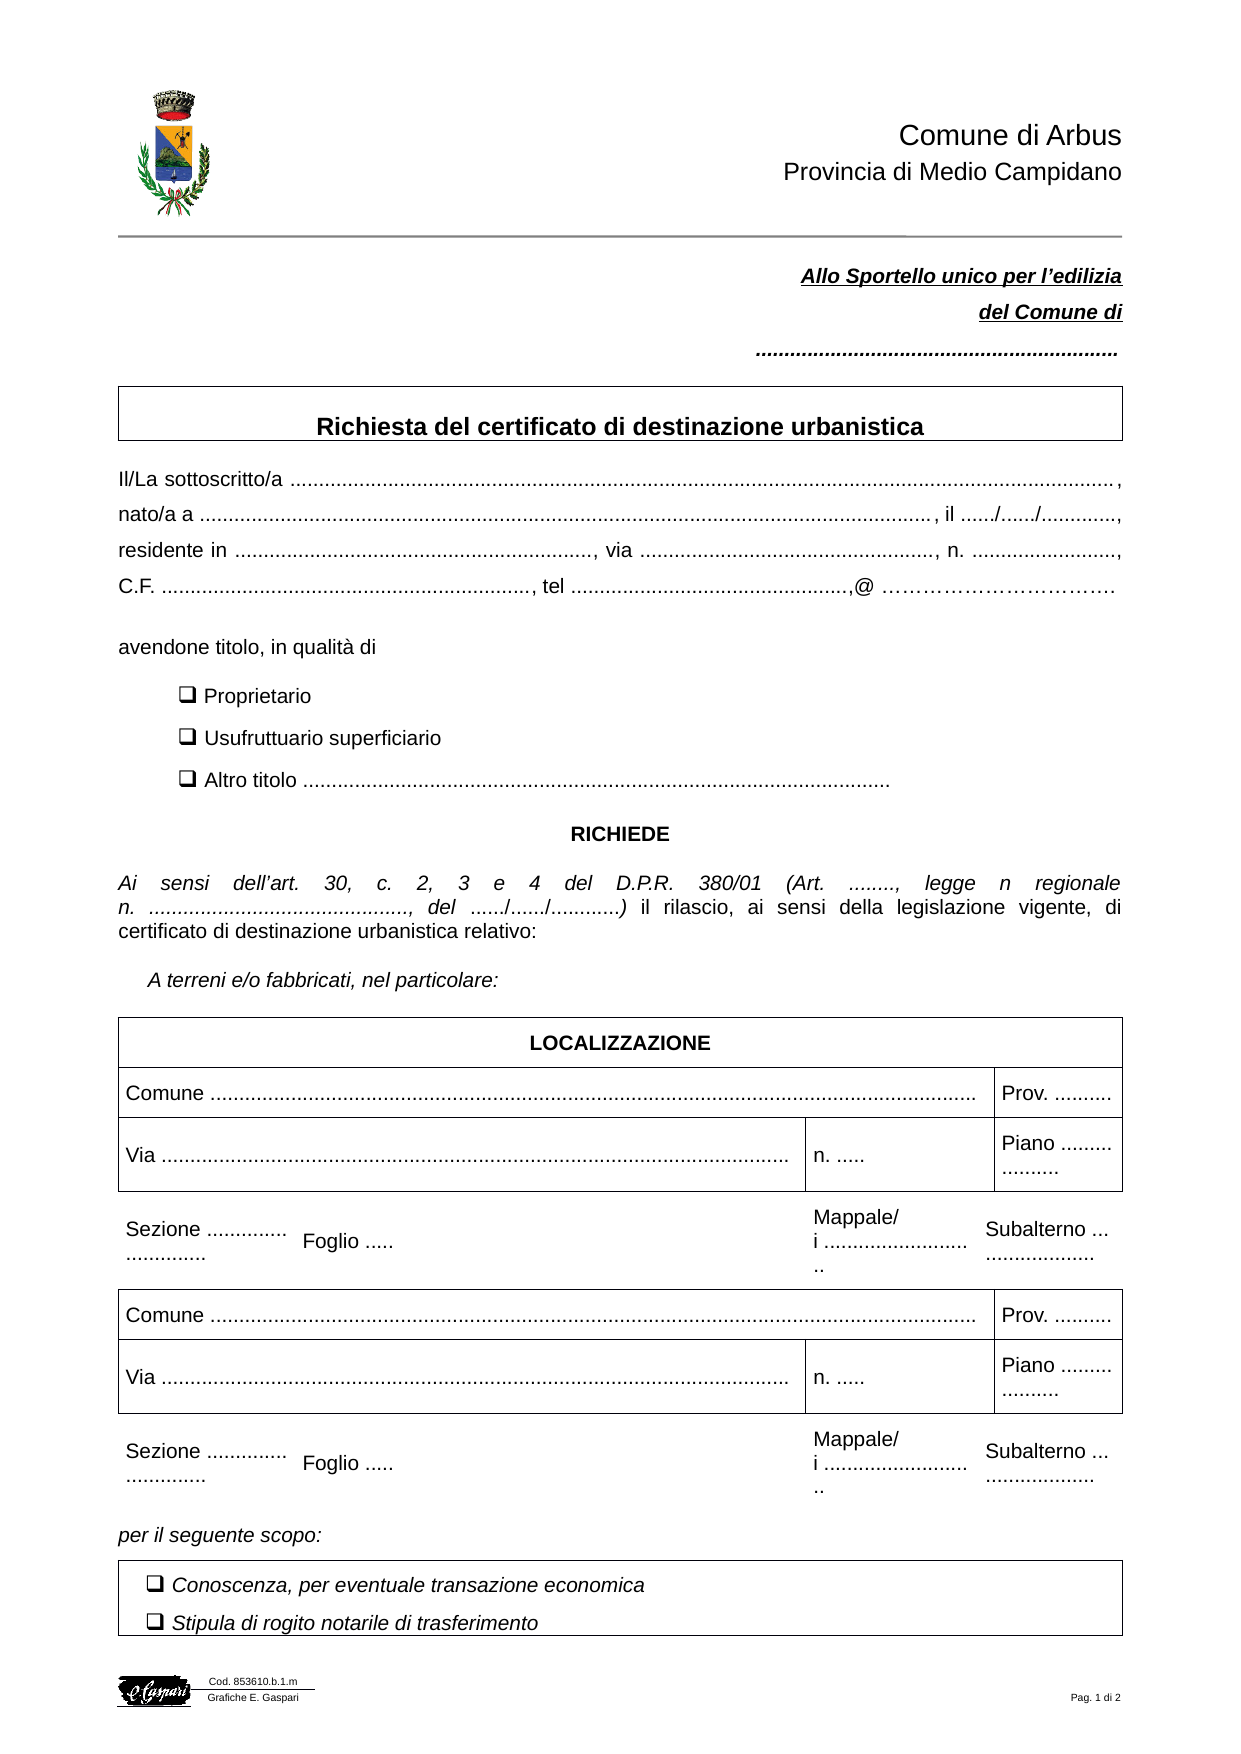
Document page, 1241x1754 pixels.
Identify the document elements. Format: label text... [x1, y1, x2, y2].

table_cell Sezione ............................ [118, 1414, 295, 1511]
table_cell Sezione ............................ [118, 1192, 295, 1289]
picture [117, 1674, 191, 1706]
picture [122, 87, 224, 219]
text Il/La sottoscritto/a ..............................................................................................................................................., nato/a a ..............................................................................................................................., il ....../....../............., residente in .............................................................., via ..................................................., n. ........................., C.F. ................................................................, tel ................................................,@ ……………………………. [118, 466, 1122, 598]
text RICHIEDE [118, 822, 1122, 846]
text Comune di Arbus [224, 118, 1122, 152]
table_cell Mappale/i ........................... [806, 1414, 978, 1511]
table_header  Conoscenza, per eventuale transazione economica  Stipula di rogito notarile di trasferimento [119, 1561, 1122, 1635]
text  Proprietario [177, 683, 1122, 708]
text  Usufruttuario superficiario [177, 725, 1122, 750]
table_cell Foglio ..... [295, 1192, 806, 1289]
text avendone titolo, in qualità di [118, 635, 1122, 659]
table_cell Comune ..................................................................................................................................... [119, 1068, 994, 1117]
table_cell Prov. .......... [995, 1290, 1122, 1339]
table_cell n. ..... [806, 1118, 994, 1191]
text per il seguente scopo: [118, 1523, 1122, 1547]
text del Comune di [118, 300, 1122, 324]
table_cell Subalterno ...................... [978, 1414, 1122, 1511]
table_cell Mappale/i ........................... [806, 1192, 978, 1289]
text  Altro titolo ...................................................................................................... [177, 768, 1122, 792]
table_header Richiesta del certificato di destinazione urbanistica [119, 387, 1122, 440]
table_cell n. ..... [806, 1340, 994, 1413]
table_cell Prov. .......... [995, 1068, 1122, 1117]
table_cell Via ............................................................................................................. [119, 1340, 805, 1413]
table_header LOCALIZZAZIONE [119, 1018, 1122, 1067]
table_cell Foglio ..... [295, 1414, 806, 1511]
text Provincia di Medio Campidano [224, 157, 1122, 185]
table_cell Piano ................... [995, 1340, 1122, 1413]
text A terreni e/o fabbricati, nel particolare: [148, 968, 1122, 992]
text Ai sensi dell’art. 30, c. 2, 3 e 4 del D.P.R. 380/01 (Art. ........, legge n regionale n. ............................................., del ....../....../............) il rilascio, ai sensi della legislazione vigente, di certificato di destinazione urbanistica relativo: [118, 871, 1122, 943]
table_cell Comune ..................................................................................................................................... [119, 1290, 994, 1339]
table_cell Via ............................................................................................................. [119, 1118, 805, 1191]
table_cell Piano ................... [995, 1118, 1122, 1191]
table_cell Subalterno ...................... [978, 1192, 1122, 1289]
text ............................................................... [756, 337, 1122, 361]
text Allo Sportello unico per l’edilizia [118, 264, 1122, 288]
